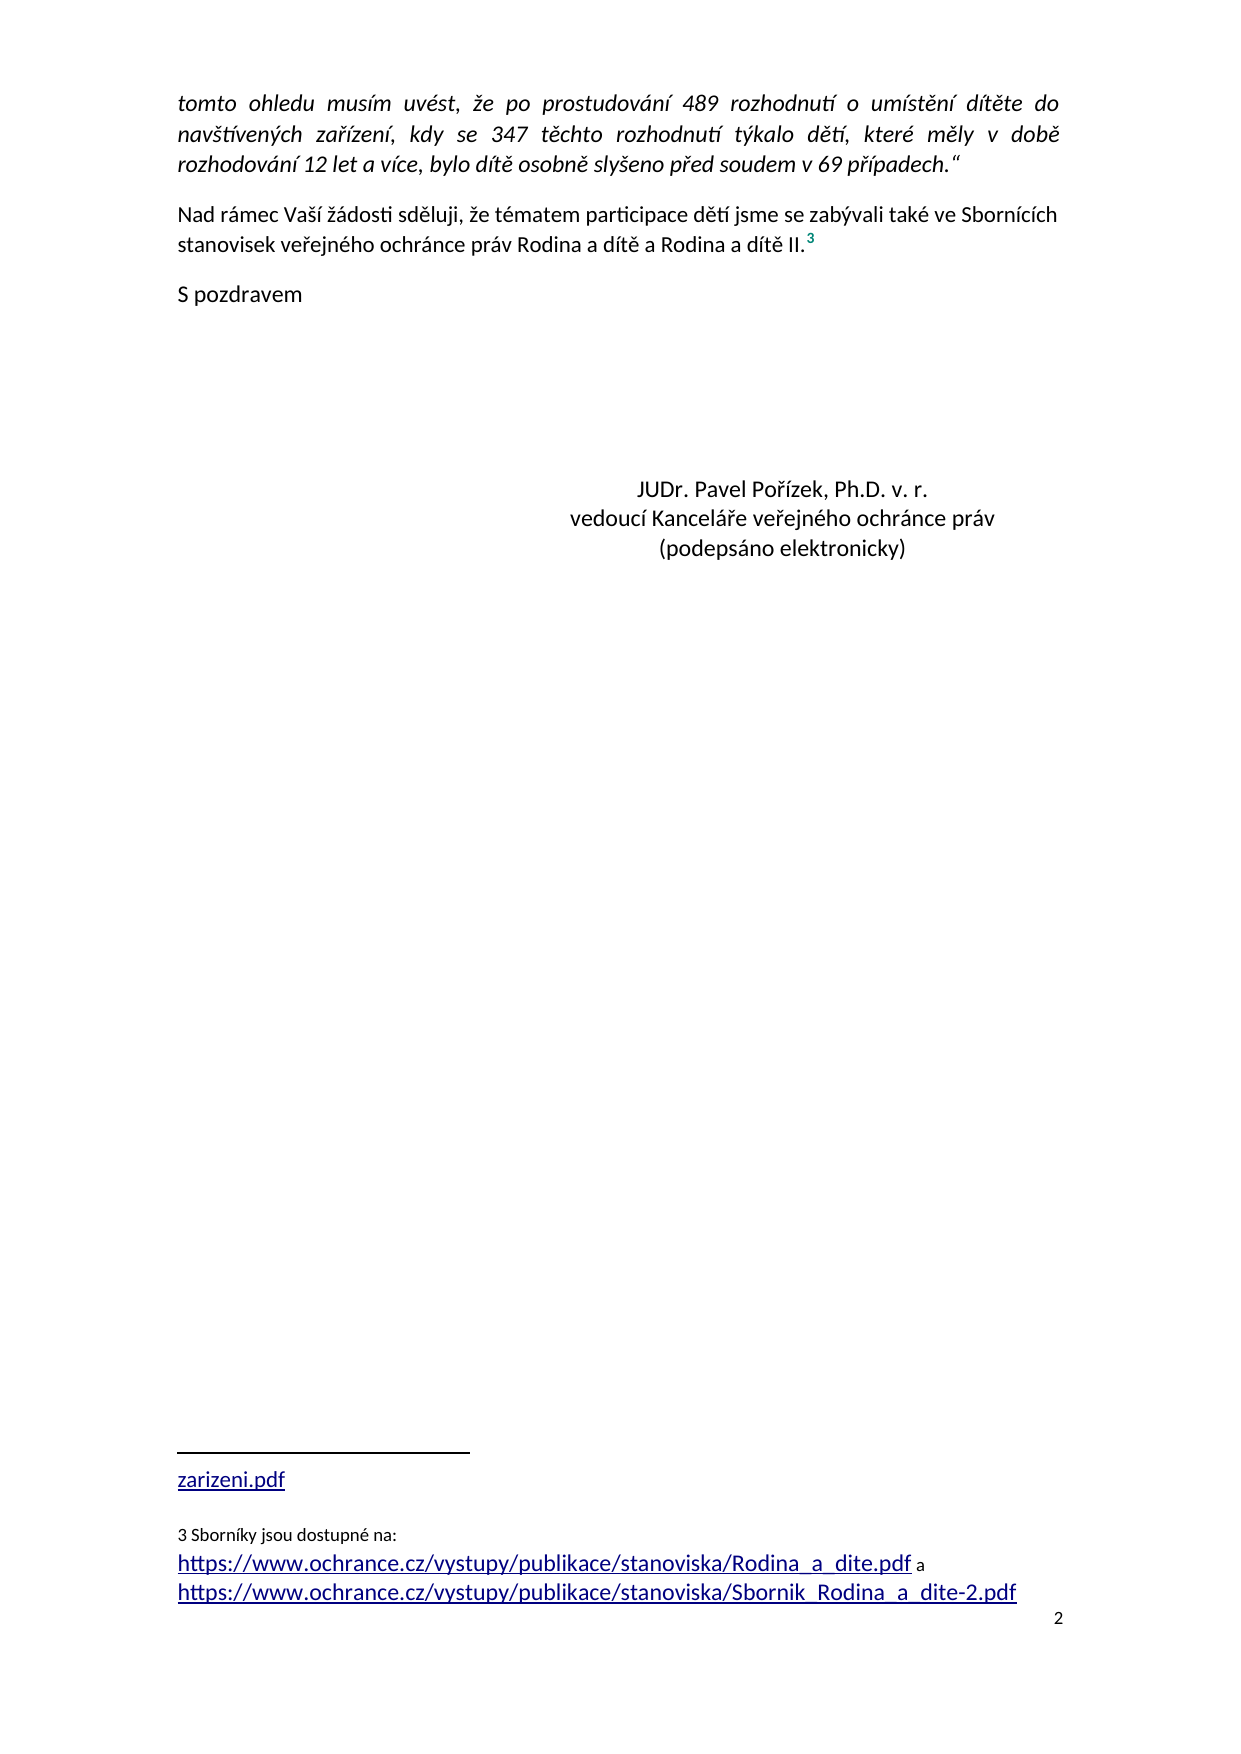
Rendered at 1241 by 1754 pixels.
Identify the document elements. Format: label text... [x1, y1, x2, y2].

text S pozdravem [177, 279, 1063, 308]
text vedoucí Kanceláře veřejného ochránce práv [502, 503, 1063, 533]
text Nad rámec Vaší žádosti sděluji, že tématem participace dětí jsme se zabývali také ve Sbornících stanovisek veřejného ochránce práv Rodina a dítě a Rodina a dítě II. [177, 201, 1063, 258]
text tomto ohledu musím uvést, že po prostudování 489 rozhodnutí o umístění dítěte do navštívených zařízení, kdy se 347 těchto rozhodnutí týkalo dětí, které měly v době rozhodování 12 let a více, bylo dítě osobně slyšeno před soudem v 69 případech.“ [177, 88, 1063, 179]
text JUDr. Pavel Pořízek, Ph.D. v. r. [502, 474, 1063, 503]
text Sborníky jsou dostupné na: https://www.ochrance.cz/vystupy/publikace/stanoviska/Rodina_a_dite.pdf a https://www.ochrance.cz/vystupy/publikace/stanoviska/Sbornik_Rodina_a_dite-2.pdf [177, 1518, 1063, 1606]
text zarizeni.pdf [177, 1465, 1063, 1493]
text (podepsáno elektronicky) [502, 533, 1063, 562]
